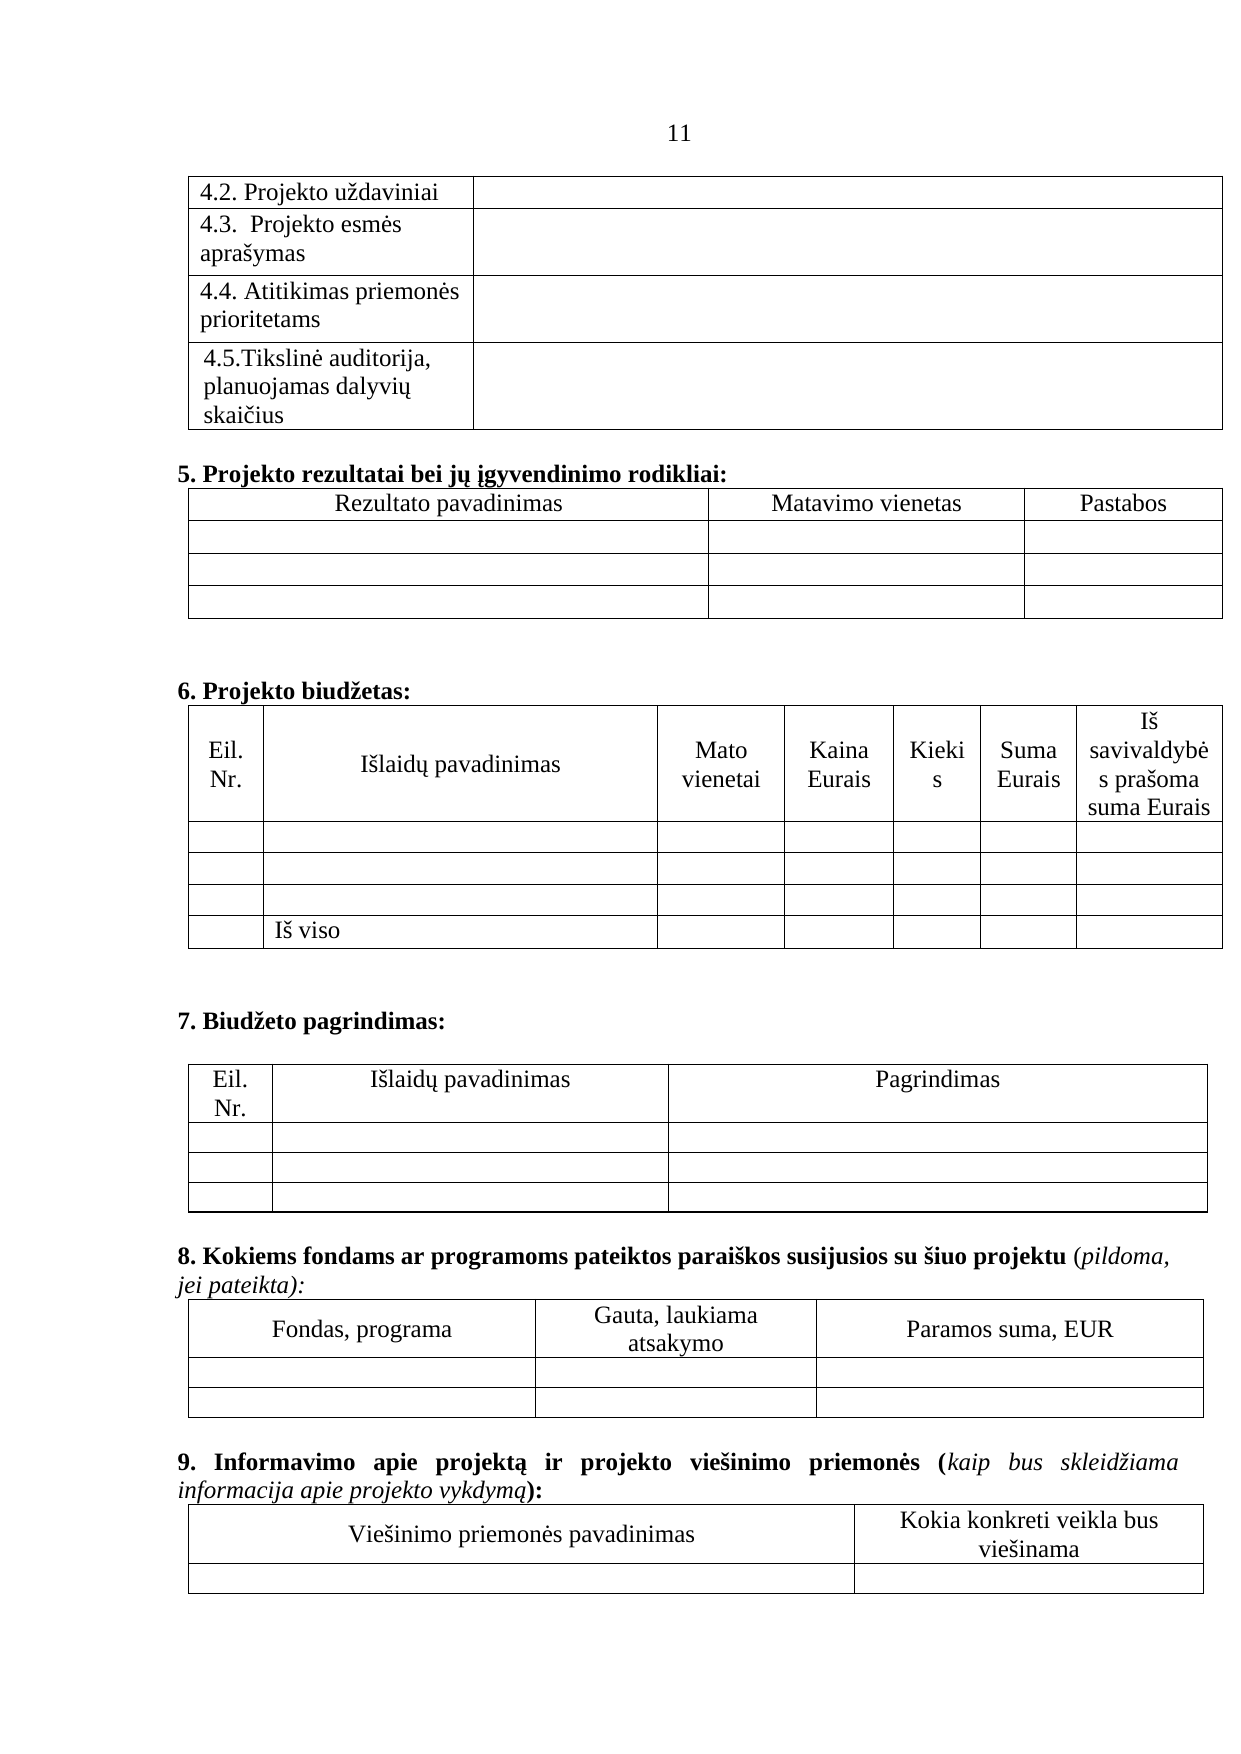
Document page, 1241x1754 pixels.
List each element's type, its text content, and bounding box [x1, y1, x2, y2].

table_header Kokia konkreti veikla bus viešinama [855, 1505, 1203, 1563]
table_cell [785, 822, 893, 852]
table_cell [894, 853, 980, 883]
table_cell [785, 885, 893, 914]
text 7. Biudžeto pagrindimas: [177, 1006, 1181, 1035]
table_cell [658, 822, 784, 852]
table_cell [1077, 916, 1222, 947]
table_cell [273, 1183, 668, 1211]
text 5. Projekto rezultatai bei jų įgyvendinimo rodikliai: [177, 459, 1181, 487]
table_cell [189, 885, 263, 914]
table_cell [189, 1123, 272, 1152]
table_header Išlaidų pavadinimas [273, 1065, 668, 1122]
table_header Eil.Nr. [189, 706, 263, 821]
table_cell [189, 853, 263, 883]
table_cell [189, 554, 708, 585]
table_cell [474, 177, 1222, 208]
table_cell 4.2. Projekto uždaviniai [189, 177, 473, 208]
table_cell [658, 885, 784, 914]
table_cell [709, 554, 1024, 585]
table_cell [264, 853, 657, 883]
table_header Matavimo vienetas [709, 489, 1024, 520]
table_cell [785, 853, 893, 883]
table_cell [709, 586, 1024, 618]
table_cell [1025, 586, 1222, 618]
table_cell [264, 885, 657, 914]
table_cell [855, 1564, 1203, 1592]
table_cell [981, 885, 1076, 914]
table_cell [669, 1153, 1207, 1182]
table_cell [189, 521, 708, 553]
table_header Kiekis [894, 706, 980, 821]
table_cell Iš viso [264, 916, 657, 947]
table_cell [474, 343, 1222, 429]
table_header Eil. Nr. [189, 1065, 272, 1122]
table_cell [894, 885, 980, 914]
table_cell [189, 1388, 535, 1417]
table_cell [189, 1358, 535, 1387]
table_cell [658, 916, 784, 947]
text 9. Informavimo apie projektą ir projekto viešinimo priemonės (kaip bus skleidžiama informacija apie projekto vykdymą): [177, 1447, 1181, 1504]
table_cell [189, 916, 263, 947]
table_cell [894, 916, 980, 947]
table_cell [189, 1564, 854, 1592]
table_cell [981, 916, 1076, 947]
table_cell [273, 1123, 668, 1152]
table_header Iš savivaldybės prašoma suma Eurais [1077, 706, 1222, 821]
table_cell 4.3. Projekto esmės aprašymas [189, 209, 473, 275]
text 8. Kokiems fondams ar programoms pateiktos paraiškos susijusios su šiuo projektu (pildoma, jei pateikta): [177, 1241, 1181, 1299]
table_cell [709, 521, 1024, 553]
table_header Rezultato pavadinimas [189, 489, 708, 520]
table_cell [817, 1388, 1203, 1417]
table_cell 4.4. Atitikimas priemonės prioritetams [189, 276, 473, 342]
text 6. Projekto biudžetas: [177, 676, 1181, 705]
table_cell [1025, 554, 1222, 585]
table_cell [189, 822, 263, 852]
table_cell [189, 1183, 272, 1211]
table_cell [817, 1358, 1203, 1387]
table_cell [1077, 853, 1222, 883]
table_cell [669, 1183, 1207, 1211]
table_header Paramos suma, EUR [817, 1300, 1203, 1357]
table_cell [981, 822, 1076, 852]
table_header Pastabos [1025, 489, 1222, 520]
table_cell [1025, 521, 1222, 553]
table_header Fondas, programa [189, 1300, 535, 1357]
table_cell [1077, 885, 1222, 914]
table_cell [189, 1153, 272, 1182]
table_cell [658, 853, 784, 883]
table_cell [264, 822, 657, 852]
table_header Mato vienetai [658, 706, 784, 821]
table_cell [785, 916, 893, 947]
table_header Gauta, laukiama atsakymo [536, 1300, 816, 1357]
table_header Kaina Eurais [785, 706, 893, 821]
table_cell [669, 1123, 1207, 1152]
table_cell [894, 822, 980, 852]
table_header Išlaidų pavadinimas [264, 706, 657, 821]
table_cell [189, 586, 708, 618]
table_cell 4.5.Tikslinė auditorija, planuojamas dalyvių skaičius [189, 343, 473, 429]
table_cell [536, 1388, 816, 1417]
table_cell [981, 853, 1076, 883]
table_cell [474, 276, 1222, 342]
table_cell [536, 1358, 816, 1387]
table_cell [273, 1153, 668, 1182]
table_cell [474, 209, 1222, 275]
table_header Pagrindimas [669, 1065, 1207, 1122]
table_cell [1077, 822, 1222, 852]
table_header Viešinimo priemonės pavadinimas [189, 1505, 854, 1563]
table_header Suma Eurais [981, 706, 1076, 821]
